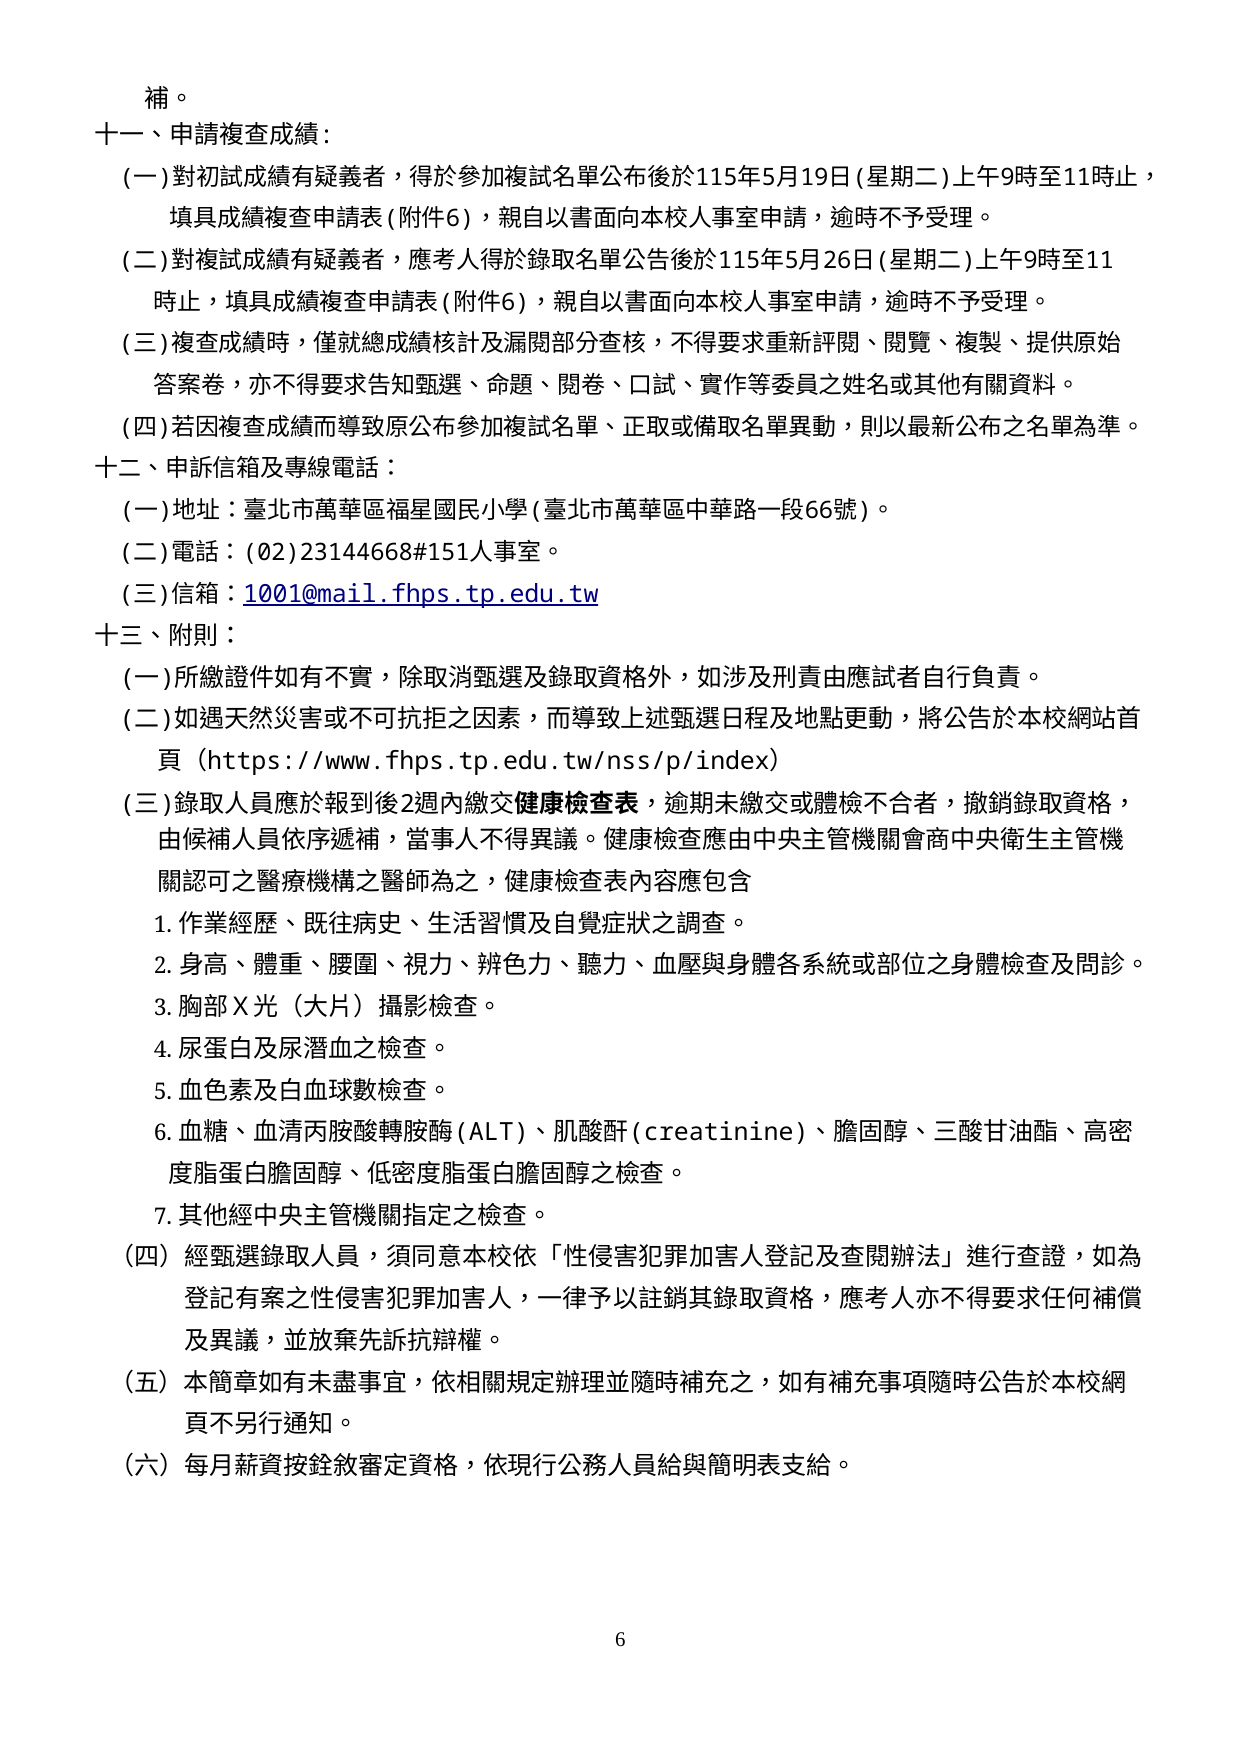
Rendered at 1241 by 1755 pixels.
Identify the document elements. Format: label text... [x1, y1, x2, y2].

text (二)對複試成績有疑義者，應考人得於錄取名單公告後於115年5月26日(星期二)上午9時至11時止，填具成績複查申請表(附件6)，親自以書面向本校人事室申請，逾時不予受理。 [118, 241, 1125, 317]
list 身高、體重、腰圍、視力、辨色力、聽力、血壓與身體各系統或部位之身體檢查及問診。 [153, 945, 1182, 981]
text 補。 [144, 78, 1182, 114]
list 作業經歷、既往病史、生活習慣及自覺症狀之調查。 [153, 903, 1182, 939]
list 血糖、血清丙胺酸轉胺酶(ALT)、肌酸酐(creatinine)、膽固醇、三酸甘油酯、高密度脂蛋白膽固醇、低密度脂蛋白膽固醇之檢查。 [153, 1112, 1146, 1190]
text （六）每月薪資按銓敘審定資格，依現行公務人員給與簡明表支給。 [109, 1445, 1182, 1482]
text (一)對初試成績有疑義者，得於參加複試名單公布後於115年5月19日(星期二)上午9時至11時止，填具成績複查申請表(附件6)，親自以書面向本校人事室申請，逾時不予受理。 [119, 157, 1143, 233]
text （四）經甄選錄取人員，須同意本校依「性侵害犯罪加害人登記及查閱辦法」進行查證，如為登記有案之性侵害犯罪加害人，一律予以註銷其錄取資格，應考人亦不得要求任何補償及異議，並放棄先訴抗辯權。 [109, 1237, 1145, 1356]
text (四)若因複查成績而導致原公布參加複試名單、正取或備取名單異動，則以最新公布之名單為準。十二、申訴信箱及專線電話： [94, 407, 1141, 484]
text （五）本簡章如有未盡事宜，依相關規定辦理並隨時補充之，如有補充事項隨時公告於本校網頁不另行通知。 [109, 1362, 1145, 1440]
text 由候補人員依序遞補，當事人不得異議。健康檢查應由中央主管機關會商中央衛生主管機關認可之醫療機構之醫師為之，健康檢查表內容應包含 [157, 820, 1145, 898]
text 十一、申請複查成績: [94, 114, 1182, 151]
text (三)信箱：1001@mail.fhps.tp.edu.tw [118, 574, 1182, 610]
list 其他經中央主管機關指定之檢查。 [153, 1195, 1182, 1231]
text (一)地址：臺北市萬華區福星國民小學(臺北市萬華區中華路一段66號)。 [119, 491, 1182, 525]
text (二)如遇天然災害或不可抗拒之因素，而導致上述甄選日程及地點更動，將公告於本校網站首頁（https://www.fhps.tp.edu.tw/nss/p/index） [119, 699, 1146, 777]
text (二)電話：(02)23144668#151人事室。 [118, 533, 810, 567]
text (三)複查成績時，僅就總成績核計及漏閱部分查核，不得要求重新評閱、閱覽、複製、提供原始答案卷，亦不得要求告知甄選、命題、閱卷、口試、實作等委員之姓名或其他有關資料。 [118, 324, 1141, 400]
list 尿蛋白及尿潛血之檢查。 [153, 1028, 1182, 1064]
text (一)所繳證件如有不實，除取消甄選及錄取資格外，如涉及刑責由應試者自行負責。 [119, 657, 1182, 693]
list 胸部Ｘ光（大片）攝影檢查。 [153, 987, 1182, 1023]
text (三)錄取人員應於報到後2週內繳交健康檢查表，逾期未繳交或體檢不合者，撤銷錄取資格， [119, 782, 1182, 820]
text 十三、附則： [94, 615, 1182, 652]
list 血色素及白血球數檢查。 [153, 1070, 1182, 1106]
